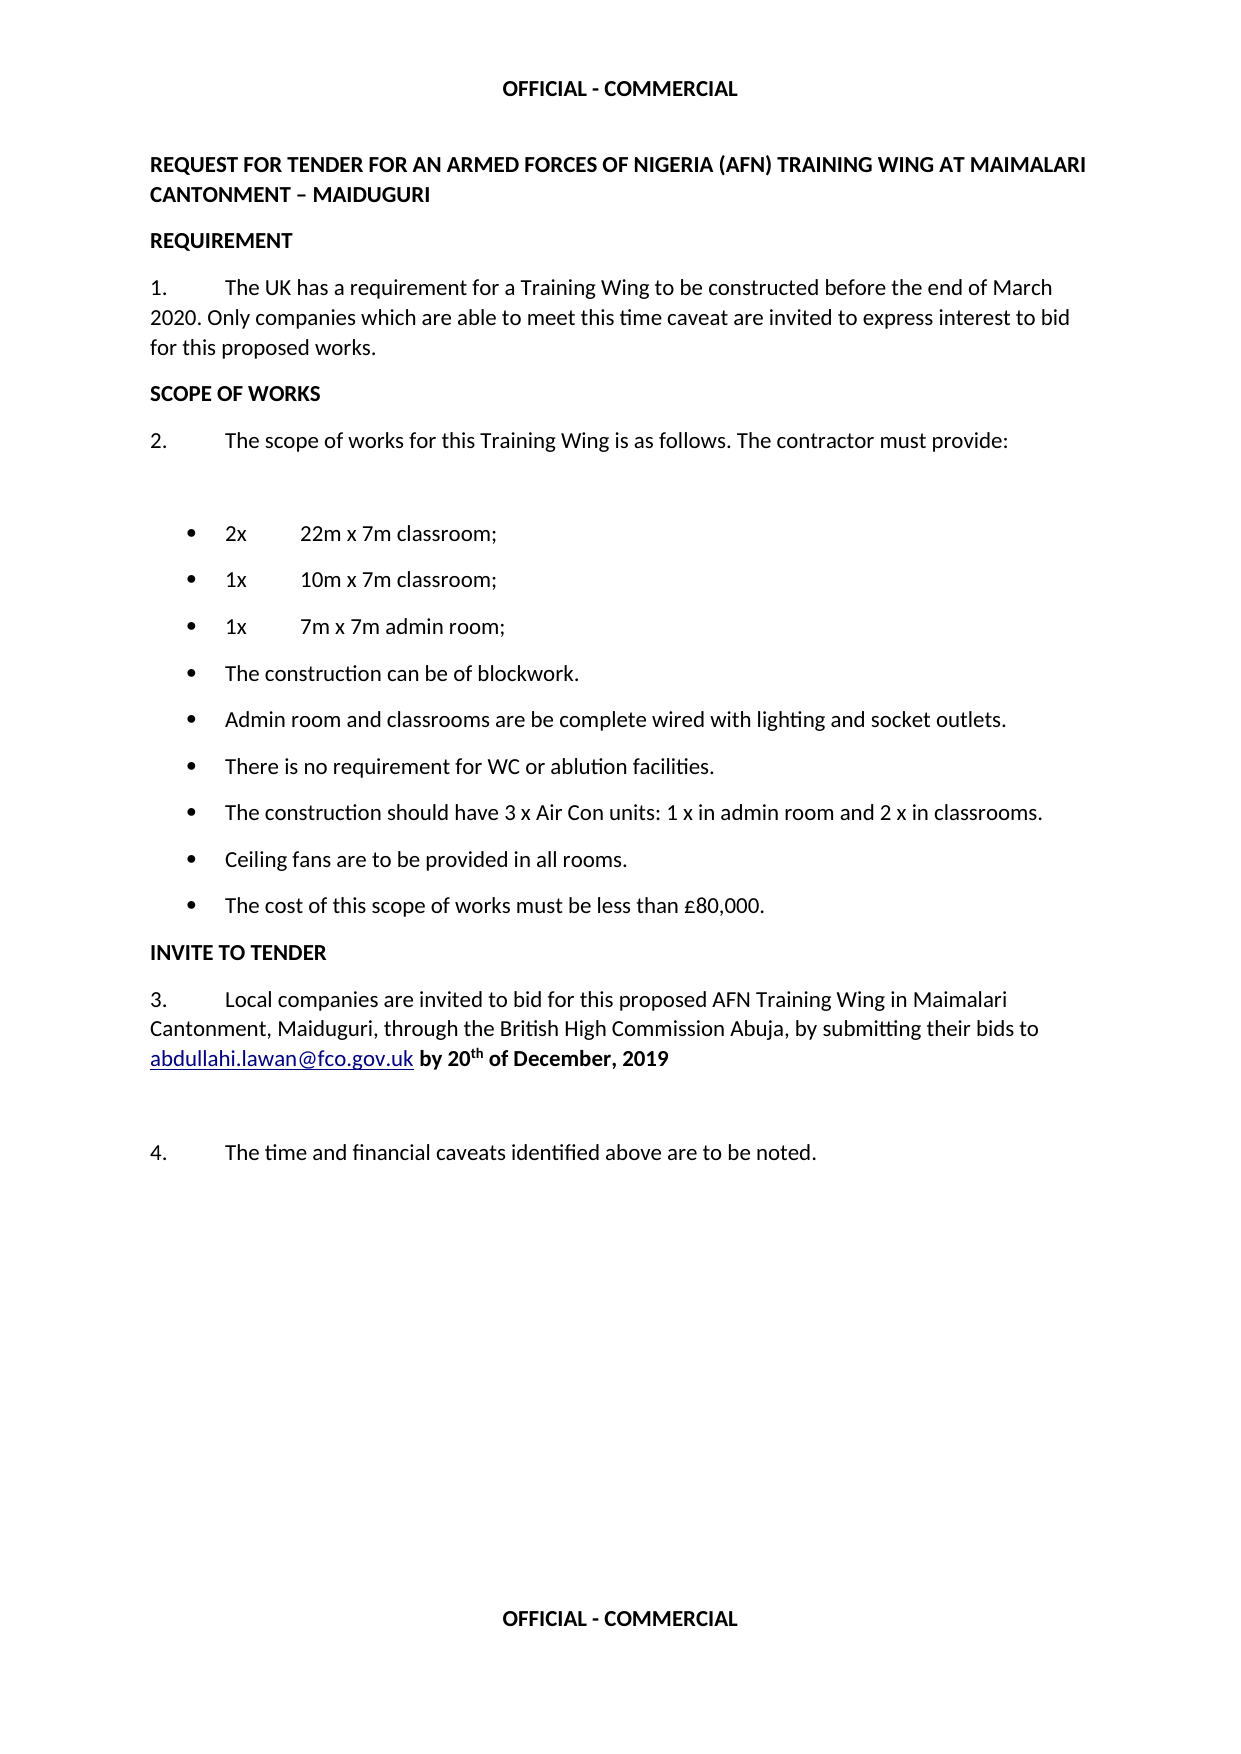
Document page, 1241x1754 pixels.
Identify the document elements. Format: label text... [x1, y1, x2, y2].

list The scope of works for this Training Wing is as follows. The contractor must provide: [150, 426, 1090, 454]
list Local companies are invited to bid for this proposed AFN Training Wing in Maimalari Cantonment, Maiduguri, through the British High Commission Abuja, by submitting their bids to abdullahi.lawan@fco.gov.uk by 20th of December, 2019 [150, 985, 1090, 1072]
list There is no requirement for WC or ablution facilities. [187, 752, 1090, 780]
list 2x 22m x 7m classroom; [187, 519, 1090, 547]
text SCOPE OF WORKS [150, 379, 1090, 407]
list 1x 7m x 7m admin room; [187, 612, 1090, 640]
text REQUEST FOR TENDER FOR AN ARMED FORCES OF NIGERIA (AFN) TRAINING WING AT MAIMALARI CANTONMENT – MAIDUGURI [150, 150, 1090, 208]
text REQUIREMENT [150, 226, 1090, 254]
list The construction can be of blockwork. [187, 659, 1090, 687]
list The UK has a requirement for a Training Wing to be constructed before the end of March 2020. Only companies which are able to meet this time caveat are invited to express interest to bid for this proposed works. [150, 273, 1090, 361]
list Ceiling fans are to be provided in all rooms. [187, 845, 1090, 873]
text INVITE TO TENDER [150, 938, 1090, 966]
list The cost of this scope of works must be less than £80,000. [187, 892, 1090, 919]
list The construction should have 3 x Air Con units: 1 x in admin room and 2 x in classrooms. [187, 798, 1090, 826]
list The time and financial caveats identified above are to be noted. [150, 1138, 1090, 1166]
list 1x 10m x 7m classroom; [187, 566, 1090, 594]
list Admin room and classrooms are be complete wired with lighting and socket outlets. [187, 705, 1090, 733]
